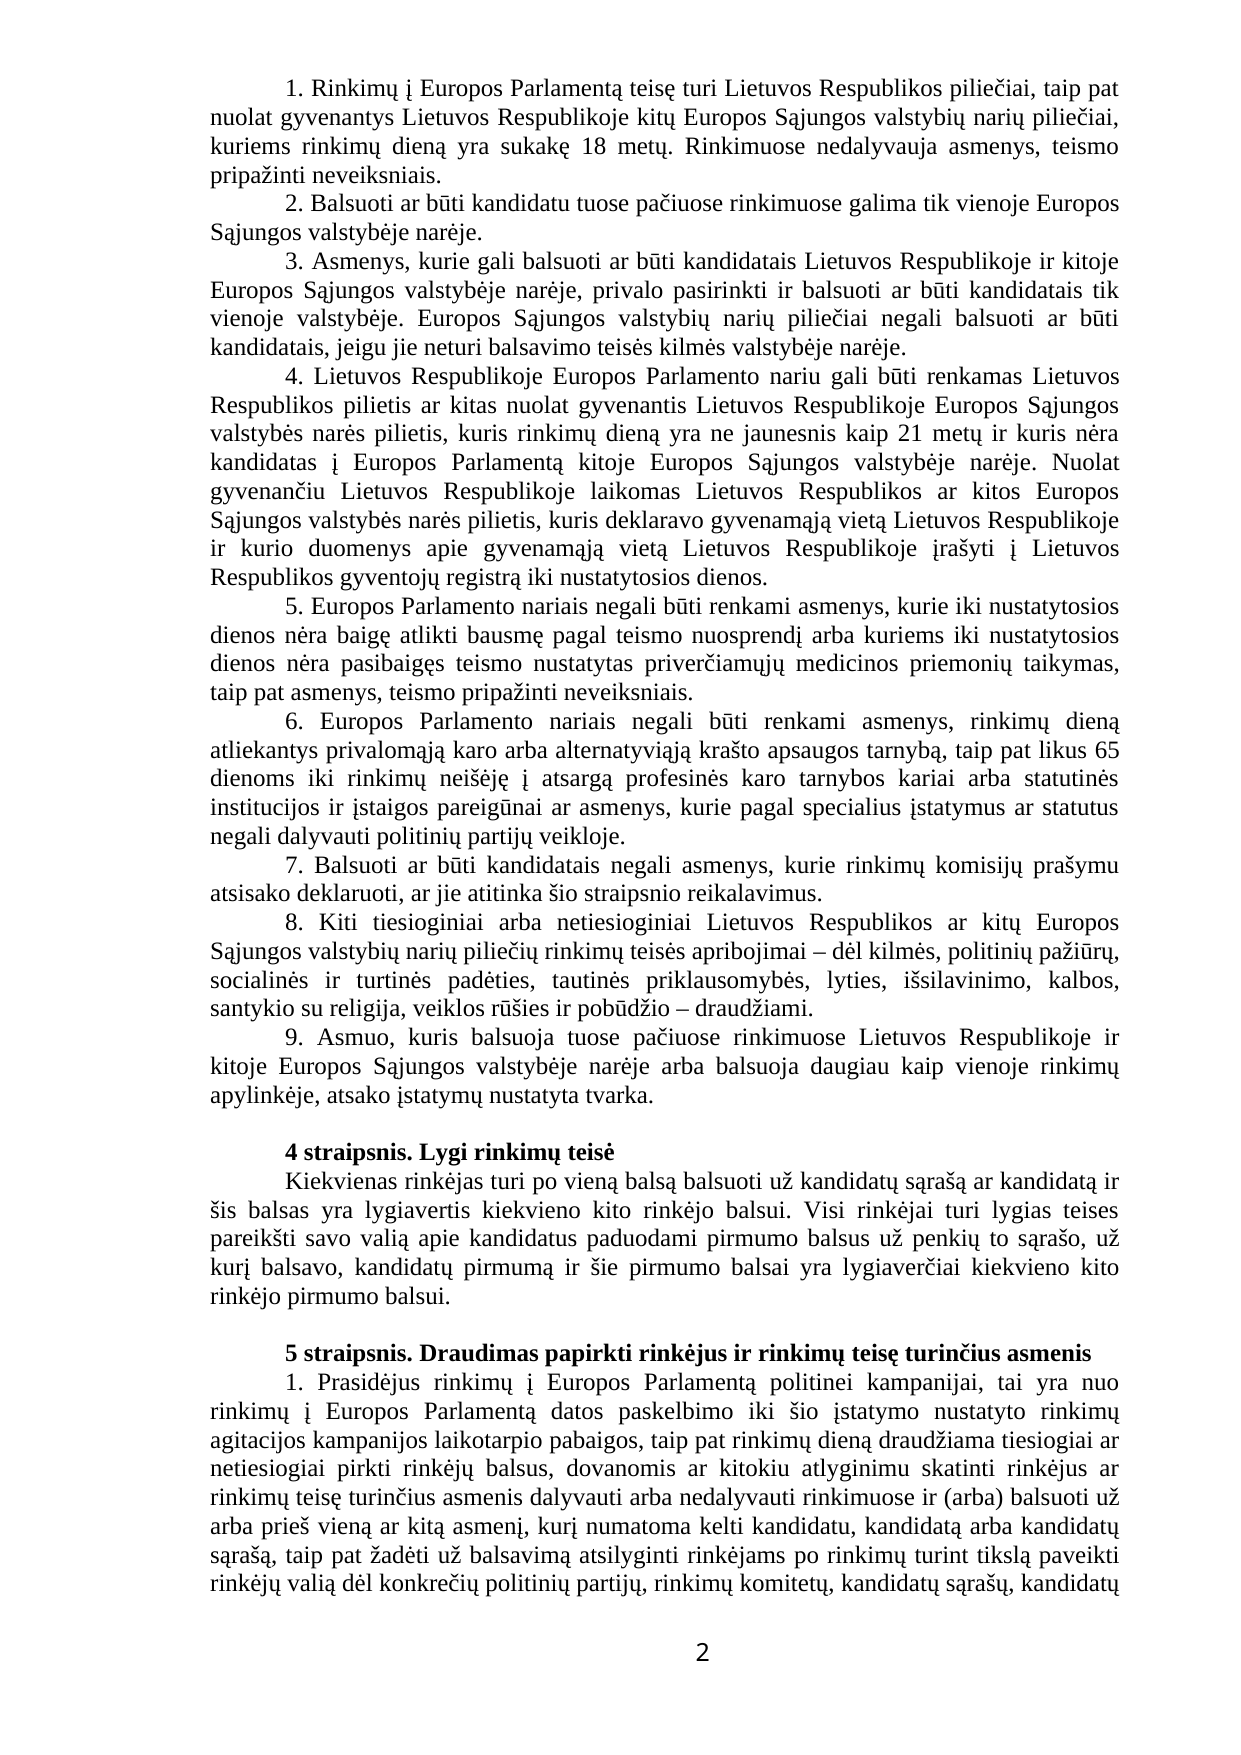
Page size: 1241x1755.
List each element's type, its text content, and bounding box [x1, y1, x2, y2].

text 6. Europos Parlamento nariais negali būti renkami asmenys, rinkimų dieną atliekantys privalomąją karo arba alternatyviąją krašto apsaugos tarnybą, taip pat likus 65 dienoms iki rinkimų neišėję į atsargą profesinės karo tarnybos kariai arba statutinės institucijos ir įstaigos pareigūnai ar asmenys, kurie pagal specialius įstatymus ar statutus negali dalyvauti politinių partijų veikloje. [210, 706, 1120, 850]
text 5 straipsnis. Draudimas papirkti rinkėjus ir rinkimų teisę turinčius asmenis [210, 1338, 1120, 1367]
text 7. Balsuoti ar būti kandidatais negali asmenys, kurie rinkimų komisijų prašymu atsisako deklaruoti, ar jie atitinka šio straipsnio reikalavimus. [210, 850, 1120, 907]
text 9. Asmuo, kuris balsuoja tuose pačiuose rinkimuose Lietuvos Respublikoje ir kitoje Europos Sąjungos valstybėje narėje arba balsuoja daugiau kaip vienoje rinkimų apylinkėje, atsako įstatymų nustatyta tvarka. [210, 1022, 1120, 1108]
text 1. Prasidėjus rinkimų į Europos Parlamentą politinei kampanijai, tai yra nuo rinkimų į Europos Parlamentą datos paskelbimo iki šio įstatymo nustatyto rinkimų agitacijos kampanijos laikotarpio pabaigos, taip pat rinkimų dieną draudžiama tiesiogiai ar netiesiogiai pirkti rinkėjų balsus, dovanomis ar kitokiu atlyginimu skatinti rinkėjus ar rinkimų teisę turinčius asmenis dalyvauti arba nedalyvauti rinkimuose ir (arba) balsuoti už arba prieš vieną ar kitą asmenį, kurį numatoma kelti kandidatu, kandidatą arba kandidatų sąrašą, taip pat žadėti už balsavimą atsilyginti rinkėjams po rinkimų turint tikslą paveikti rinkėjų valią dėl konkrečių politinių partijų, rinkimų komitetų, kandidatų sąrašų, kandidatų [210, 1367, 1120, 1597]
text 3. Asmenys, kurie gali balsuoti ar būti kandidatais Lietuvos Respublikoje ir kitoje Europos Sąjungos valstybėje narėje, privalo pasirinkti ir balsuoti ar būti kandidatais tik vienoje valstybėje. Europos Sąjungos valstybių narių piliečiai negali balsuoti ar būti kandidatais, jeigu jie neturi balsavimo teisės kilmės valstybėje narėje. [210, 246, 1120, 361]
text 4 straipsnis. Lygi rinkimų teisė [210, 1137, 1120, 1166]
text 1. Rinkimų į Europos Parlamentą teisę turi Lietuvos Respublikos piliečiai, taip pat nuolat gyvenantys Lietuvos Respublikoje kitų Europos Sąjungos valstybių narių piliečiai, kuriems rinkimų dieną yra sukakę 18 metų. Rinkimuose nedalyvauja asmenys, teismo pripažinti neveiksniais. [210, 73, 1120, 188]
text 8. Kiti tiesioginiai arba netiesioginiai Lietuvos Respublikos ar kitų Europos Sąjungos valstybių narių piliečių rinkimų teisės apribojimai – dėl kilmės, politinių pažiūrų, socialinės ir turtinės padėties, tautinės priklausomybės, lyties, išsilavinimo, kalbos, santykio su religija, veiklos rūšies ir pobūdžio – draudžiami. [210, 907, 1120, 1022]
text Kiekvienas rinkėjas turi po vieną balsą balsuoti už kandidatų sąrašą ar kandidatą ir šis balsas yra lygiavertis kiekvieno kito rinkėjo balsui. Visi rinkėjai turi lygias teises pareikšti savo valią apie kandidatus paduodami pirmumo balsus už penkių to sąrašo, už kurį balsavo, kandidatų pirmumą ir šie pirmumo balsai yra lygiaverčiai kiekvieno kito rinkėjo pirmumo balsui. [210, 1166, 1120, 1310]
text 2. Balsuoti ar būti kandidatu tuose pačiuose rinkimuose galima tik vienoje Europos Sąjungos valstybėje narėje. [210, 188, 1120, 246]
text 5. Europos Parlamento nariais negali būti renkami asmenys, kurie iki nustatytosios dienos nėra baigę atlikti bausmę pagal teismo nuosprendį arba kuriems iki nustatytosios dienos nėra pasibaigęs teismo nustatytas priverčiamųjų medicinos priemonių taikymas, taip pat asmenys, teismo pripažinti neveiksniais. [210, 591, 1120, 706]
text 4. Lietuvos Respublikoje Europos Parlamento nariu gali būti renkamas Lietuvos Respublikos pilietis ar kitas nuolat gyvenantis Lietuvos Respublikoje Europos Sąjungos valstybės narės pilietis, kuris rinkimų dieną yra ne jaunesnis kaip 21 metų ir kuris nėra kandidatas į Europos Parlamentą kitoje Europos Sąjungos valstybėje narėje. Nuolat gyvenančiu Lietuvos Respublikoje laikomas Lietuvos Respublikos ar kitos Europos Sąjungos valstybės narės pilietis, kuris deklaravo gyvenamąją vietą Lietuvos Respublikoje ir kurio duomenys apie gyvenamąją vietą Lietuvos Respublikoje įrašyti į Lietuvos Respublikos gyventojų registrą iki nustatytosios dienos. [210, 361, 1120, 591]
